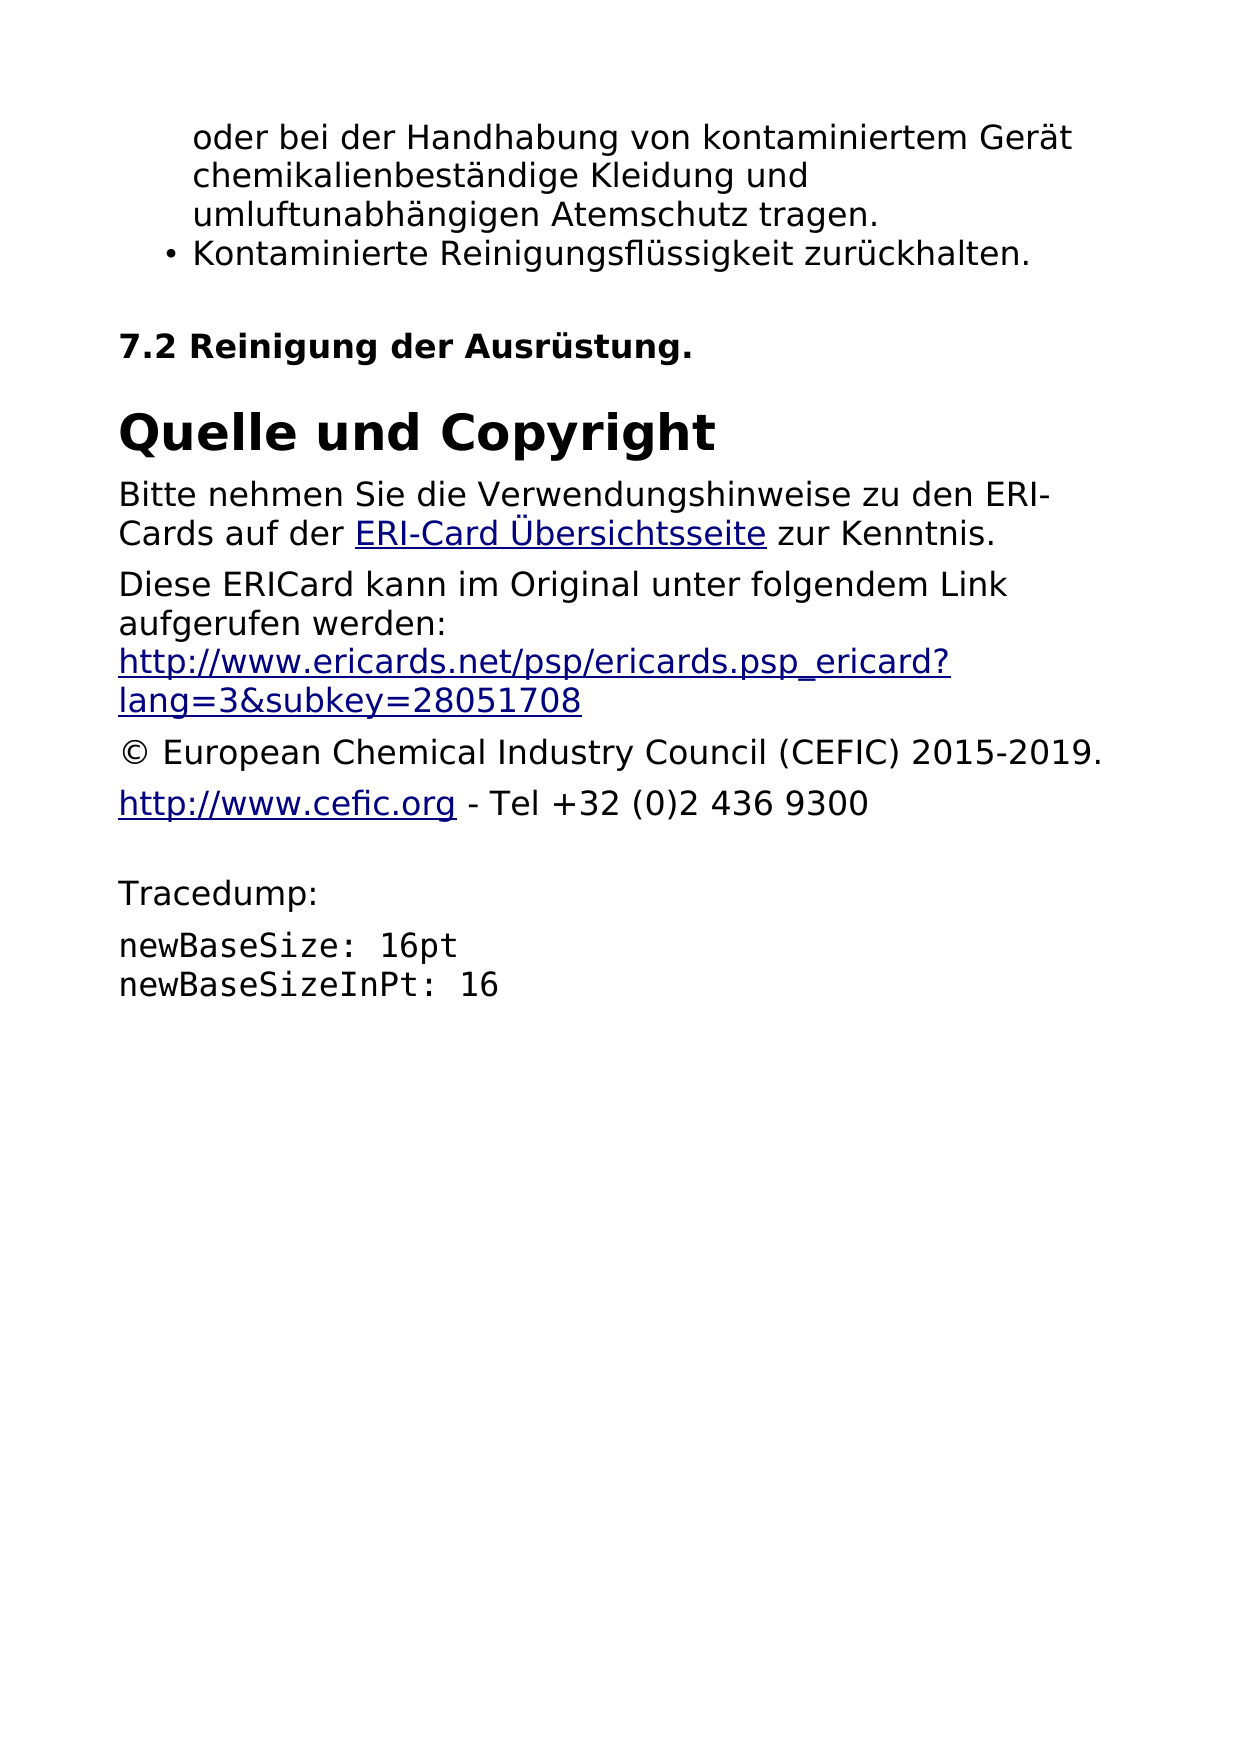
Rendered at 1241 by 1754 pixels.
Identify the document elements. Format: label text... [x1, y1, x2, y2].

list Kontaminierte Reinigungsflüssigkeit zurückhalten. [177, 235, 1122, 273]
subtitle Quelle und Copyright [118, 404, 1122, 463]
text Diese ERICard kann im Original unter folgendem Link aufgerufen werden: http://www.ericards.net/psp/ericards.psp_ericard?lang=3&subkey=28051708 [118, 565, 1122, 721]
text http://www.cefic.org - Tel +32 (0)2 436 9300 [118, 784, 1122, 823]
text Bitte nehmen Sie die Verwendungshinweise zu den ERI-Cards auf der ERI-Card Übersichtsseite zur Kenntnis. [118, 475, 1122, 553]
subtitle 7.2 Reinigung der Ausrüstung. [118, 328, 1122, 367]
text newBaseSize: 16pt newBaseSizeInPt: 16 [118, 926, 1122, 1004]
text Tracedump: [118, 836, 1122, 914]
text © European Chemical Industry Council (CEFIC) 2015-2019. [118, 733, 1122, 772]
list oder bei der Handhabung von kontaminiertem Gerät chemikalienbeständige Kleidung und umluftunabhängigen Atemschutz tragen. [177, 118, 1122, 235]
